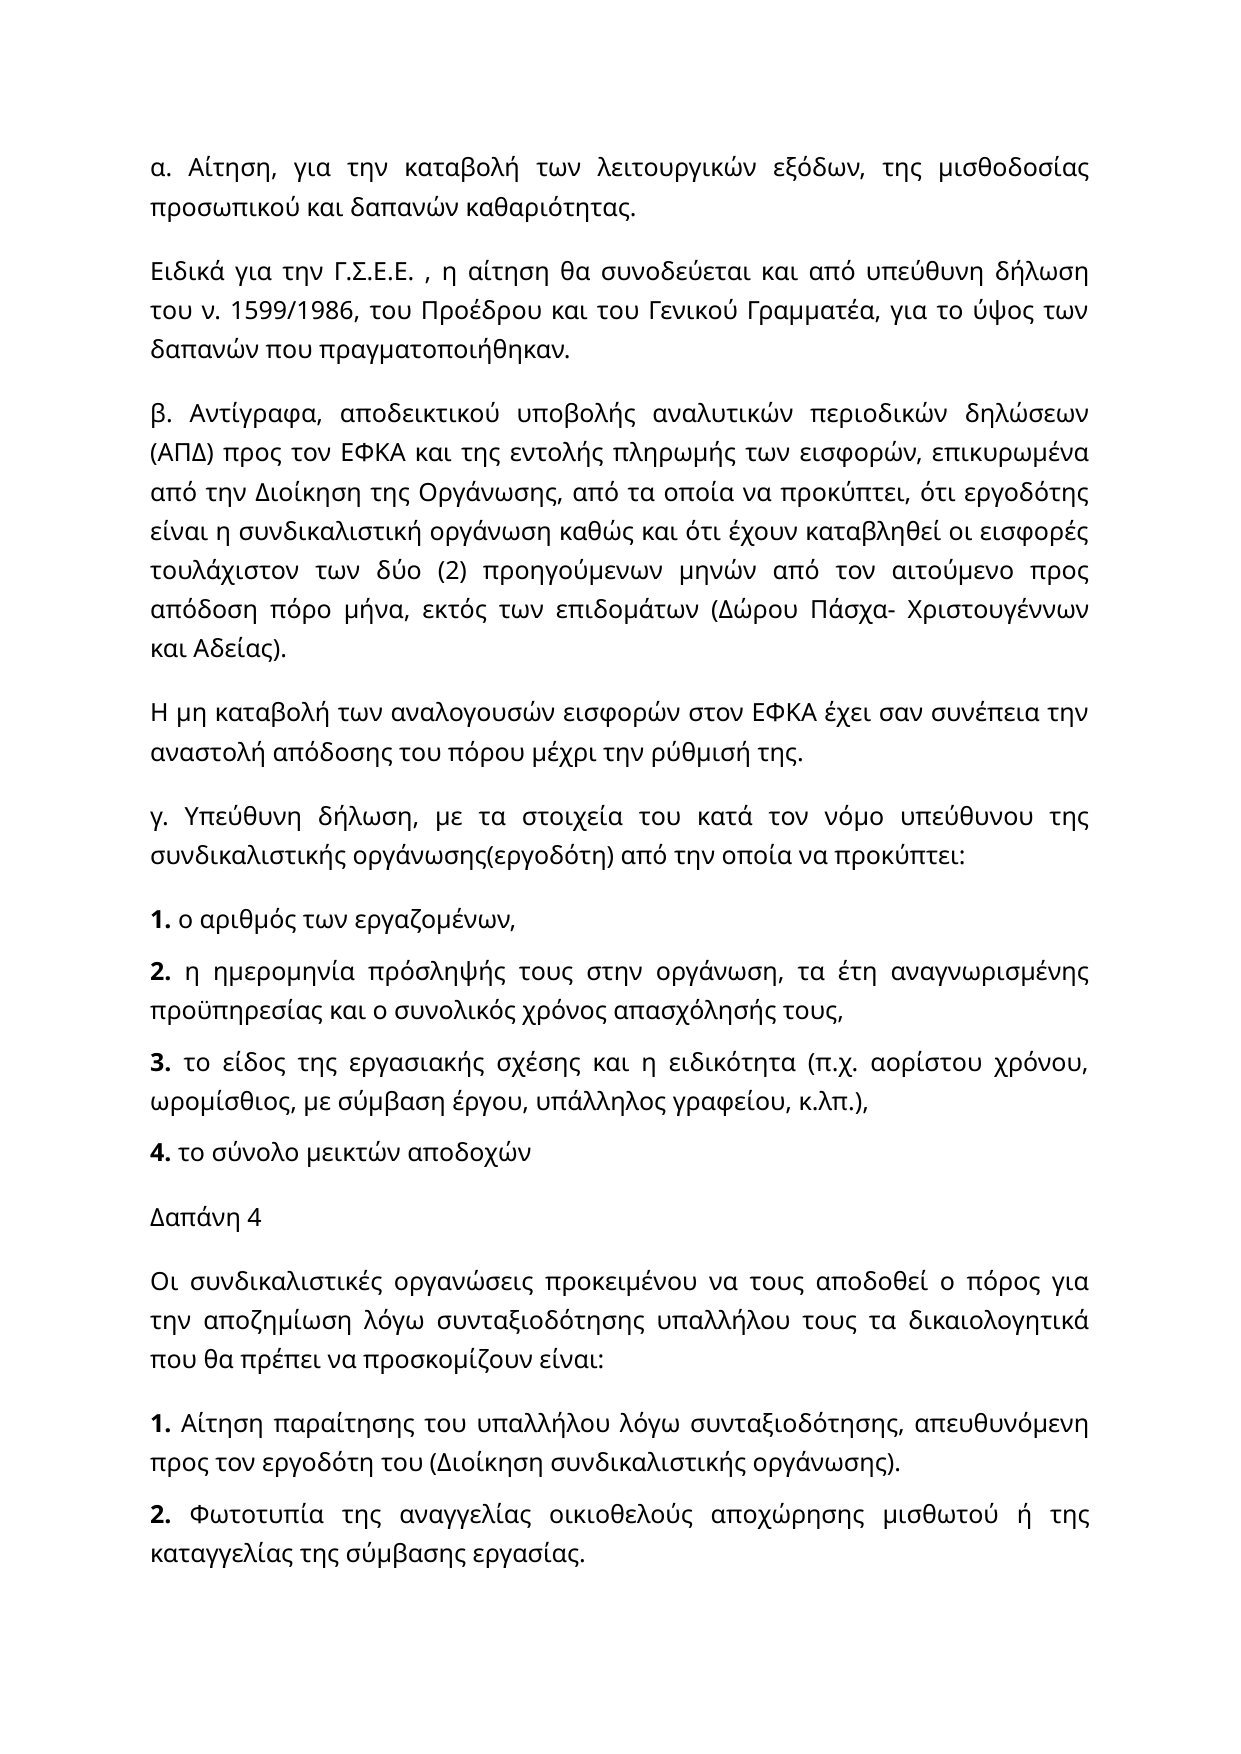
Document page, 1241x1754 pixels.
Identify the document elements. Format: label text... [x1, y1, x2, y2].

text 1. Αίτηση παραίτησης του υπαλλήλου λόγω συνταξιοδότησης, απευθυνόμενη προς τον εργοδότη του (Διοίκηση συνδικαλιστικής οργάνωσης). [150, 1406, 1090, 1479]
text Η μη καταβολή των αναλογουσών εισφορών στον ΕΦΚΑ έχει σαν συνέπεια την αναστολή απόδοσης του πόρου μέχρι την ρύθμισή της. [150, 695, 1090, 768]
text Οι συνδικαλιστικές οργανώσεις προκειμένου να τους αποδοθεί ο πόρος για την αποζημίωση λόγω συνταξιοδότησης υπαλλήλου τους τα δικαιολογητικά που θα πρέπει να προσκομίζουν είναι: [150, 1263, 1090, 1376]
text 3. το είδος της εργασιακής σχέσης και η ειδικότητα (π.χ. αορίστου χρόνου, ωρομίσθιος, με σύμβαση έργου, υπάλληλος γραφείου, κ.λπ.), [150, 1044, 1090, 1117]
text β. Αντίγραφα, αποδεικτικού υποβολής αναλυτικών περιοδικών δηλώσεων (ΑΠΔ) προς τον ΕΦΚΑ και της εντολής πληρωμής των εισφορών, επικυρωμένα από την Διοίκηση της Οργάνωσης, από τα οποία να προκύπτει, ότι εργοδότης είναι η συνδικαλιστική οργάνωση καθώς και ότι έχουν καταβληθεί οι εισφορές τουλάχιστον των δύο (2) προηγούμενων μηνών από τον αιτούμενο προς απόδοση πόρο μήνα, εκτός των επιδομάτων (Δώρου Πάσχα- Χριστουγέννων και Αδείας). [150, 396, 1090, 665]
text Ειδικά για την Γ.Σ.Ε.Ε. , η αίτηση θα συνοδεύεται και από υπεύθυνη δήλωση του ν. 1599/1986, του Προέδρου και του Γενικού Γραμματέα, για το ύψος των δαπανών που πραγματοποιήθηκαν. [150, 253, 1090, 366]
text γ. Υπεύθυνη δήλωση, με τα στοιχεία του κατά τον νόμο υπεύθυνου της συνδικαλιστικής οργάνωσης(εργοδότη) από την οποία να προκύπτει: [150, 798, 1090, 872]
text α. Αίτηση, για την καταβολή των λειτουργικών εξόδων, της μισθοδοσίας προσωπικού και δαπανών καθαριότητας. [150, 150, 1090, 223]
text 4. το σύνολο μεικτών αποδοχών [150, 1135, 1090, 1169]
text 1. ο αριθμός των εργαζομένων, [150, 902, 1090, 936]
text 2. Φωτοτυπία της αναγγελίας οικιοθελούς αποχώρησης μισθωτού ή της καταγγελίας της σύμβασης εργασίας. [150, 1497, 1090, 1570]
text 2. η ημερομηνία πρόσληψής τους στην οργάνωση, τα έτη αναγνωρισμένης προϋπηρεσίας και ο συνολικός χρόνος απασχόλησής τους, [150, 953, 1090, 1027]
text Δαπάνη 4 [150, 1199, 1090, 1233]
